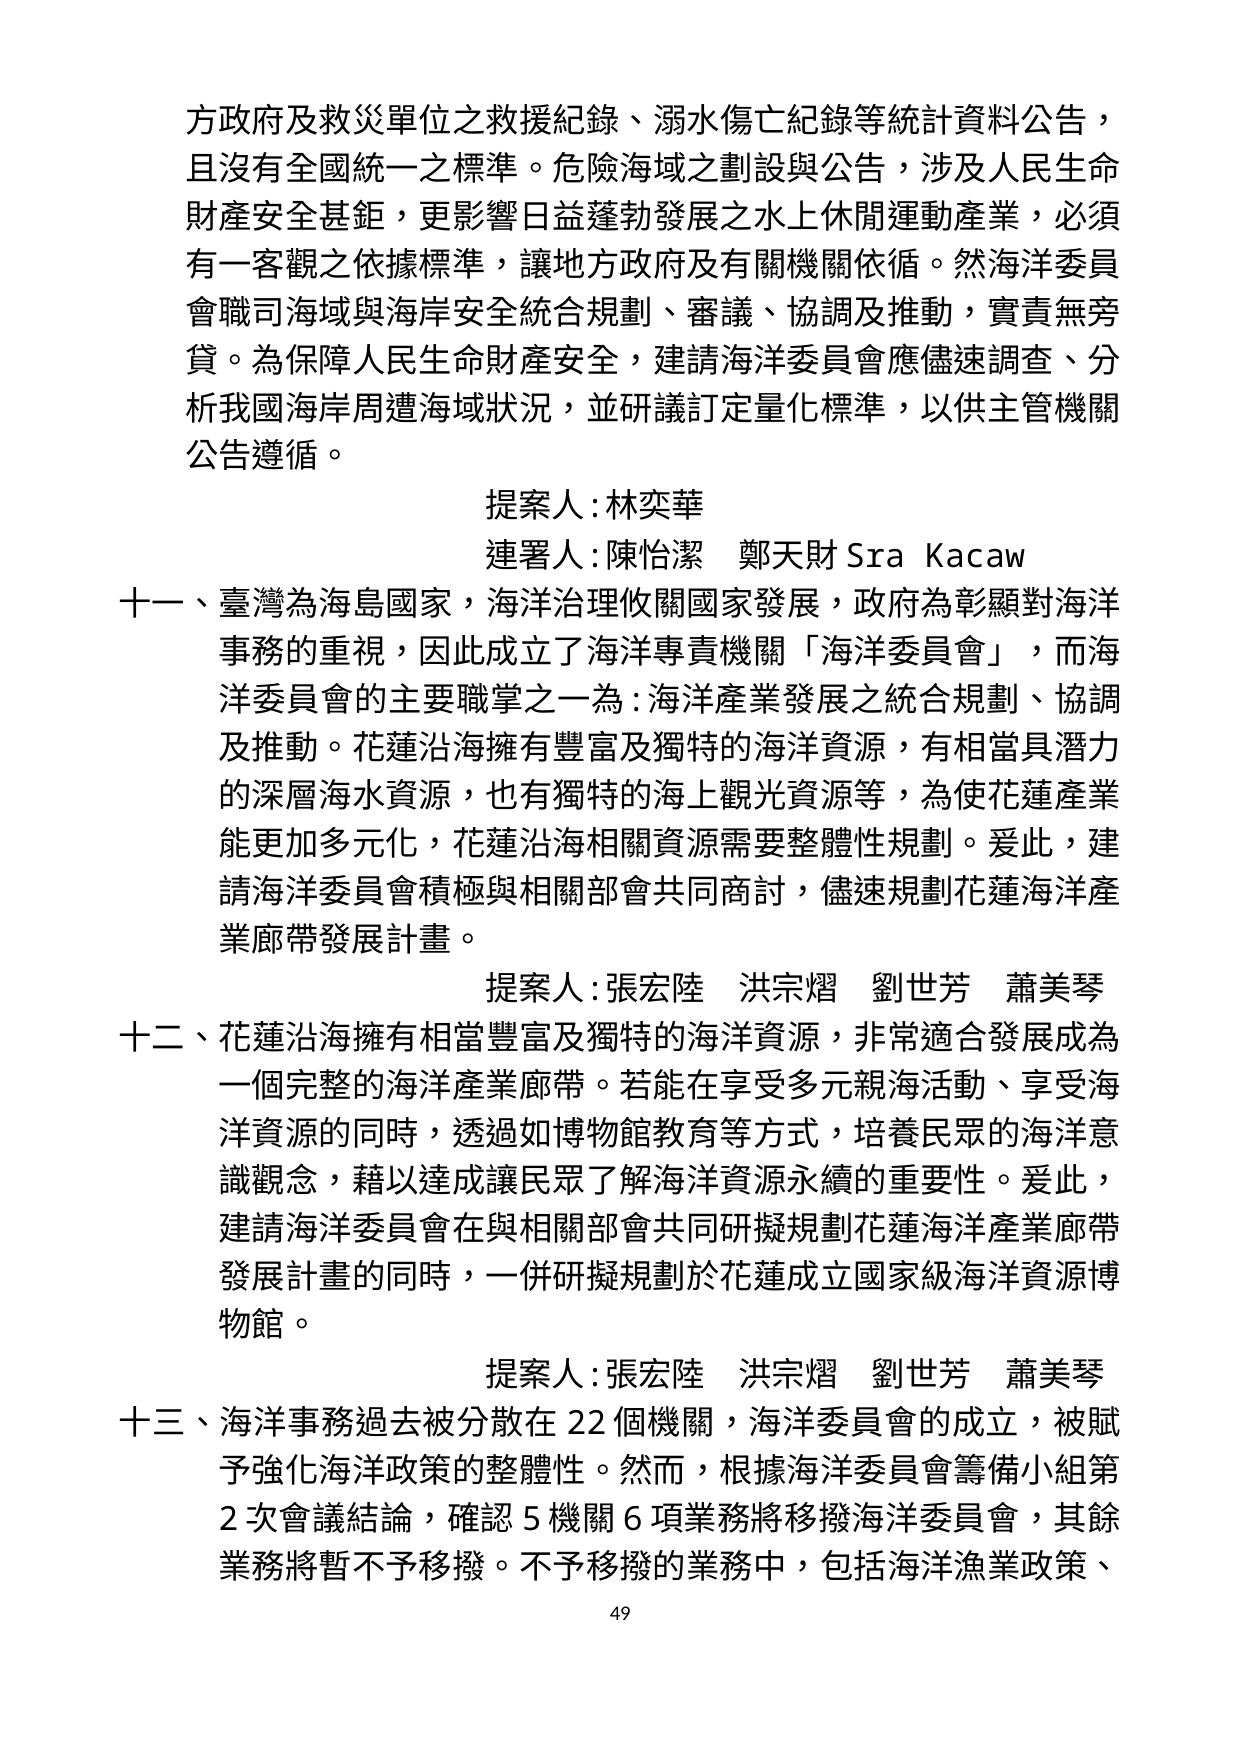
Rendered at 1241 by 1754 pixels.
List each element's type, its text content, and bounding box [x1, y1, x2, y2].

text 十二、花蓮沿海擁有相當豐富及獨特的海洋資源，非常適合發展成為一個完整的海洋產業廊帶。若能在享受多元親海活動、享受海洋資源的同時，透過如博物館教育等方式，培養民眾的海洋意識觀念，藉以達成讓民眾了解海洋資源永續的重要性。爰此，建請海洋委員會在與相關部會共同研擬規劃花蓮海洋產業廊帶發展計畫的同時，一併研擬規劃於花蓮成立國家級海洋資源博物館。 [118, 1011, 1122, 1346]
text 提案人:張宏陸 洪宗熠 劉世芳 蕭美琴 [118, 1346, 1123, 1396]
text 提案人:張宏陸 洪宗熠 劉世芳 蕭美琴 [118, 961, 1123, 1011]
text 十三、海洋事務過去被分散在22個機關，海洋委員會的成立，被賦予強化海洋政策的整體性。然而，根據海洋委員會籌備小組第2次會議結論，確認5機關6項業務將移撥海洋委員會，其餘業務將暫不予移撥。不予移撥的業務中，包括海洋漁業政策、 [118, 1396, 1122, 1588]
text 連署人:陳怡潔 鄭天財Sra Kacaw [118, 527, 1123, 577]
text 十一、臺灣為海島國家，海洋治理攸關國家發展，政府為彰顯對海洋事務的重視，因此成立了海洋專責機關「海洋委員會」，而海洋委員會的主要職掌之一為:海洋產業發展之統合規劃、協調及推動。花蓮沿海擁有豐富及獨特的海洋資源，有相當具潛力的深層海水資源，也有獨特的海上觀光資源等，為使花蓮產業能更加多元化，花蓮沿海相關資源需要整體性規劃。爰此，建請海洋委員會積極與相關部會共同商討，儘速規劃花蓮海洋產業廊帶發展計畫。 [118, 577, 1122, 961]
text 方政府及救災單位之救援紀錄、溺水傷亡紀錄等統計資料公告，且沒有全國統一之標準。危險海域之劃設與公告，涉及人民生命財產安全甚鉅，更影響日益蓬勃發展之水上休閒運動產業，必須有一客觀之依據標準，讓地方政府及有關機關依循。然海洋委員會職司海域與海岸安全統合規劃、審議、協調及推動，實責無旁貸。為保障人民生命財產安全，建請海洋委員會應儘速調查、分析我國海岸周遭海域狀況，並研議訂定量化標準，以供主管機關公告遵循。 [118, 94, 1122, 477]
text 提案人:林奕華 [118, 477, 1123, 527]
